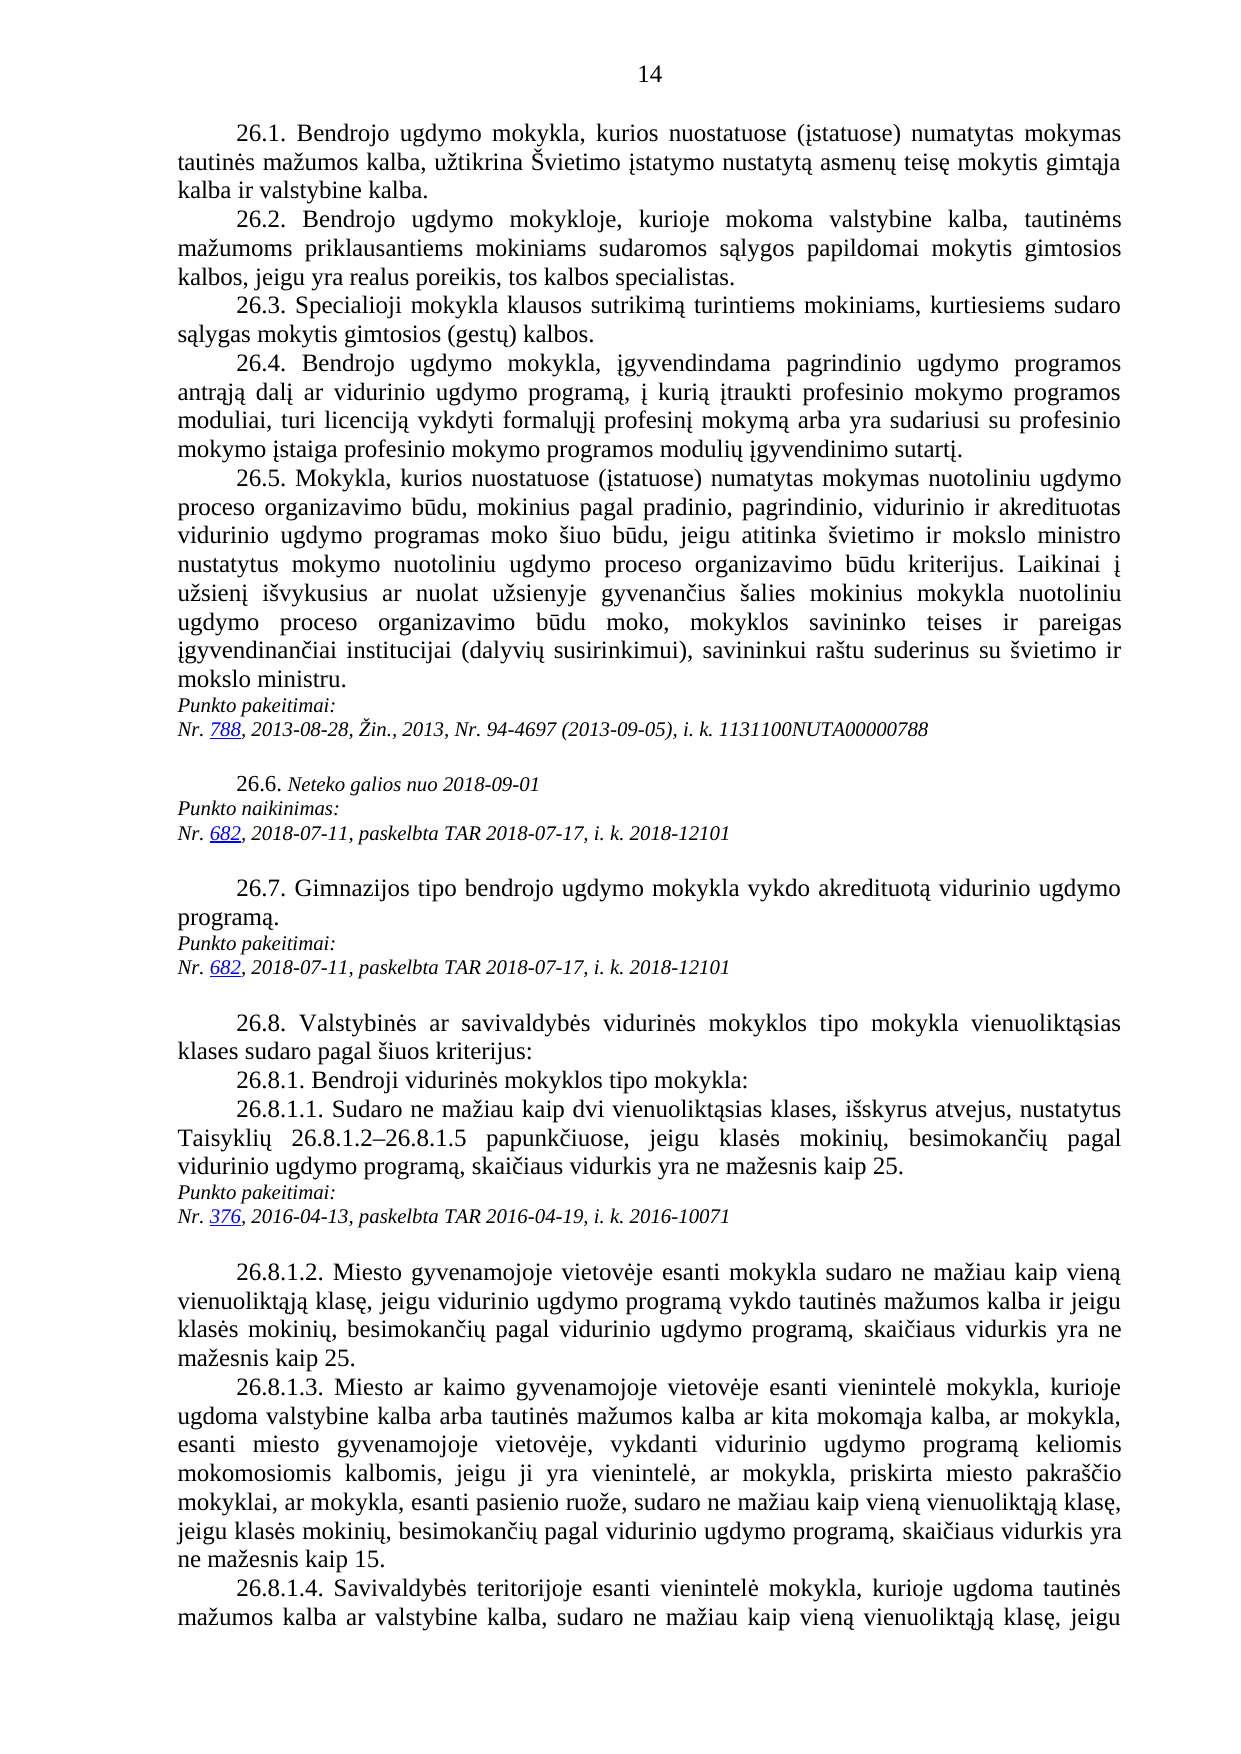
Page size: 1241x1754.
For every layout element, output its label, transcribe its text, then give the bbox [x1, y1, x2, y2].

text 26.4. Bendrojo ugdymo mokykla, įgyvendindama pagrindinio ugdymo programos antrąją dalį ar vidurinio ugdymo programą, į kurią įtraukti profesinio mokymo programos moduliai, turi licenciją vykdyti formalųjį profesinį mokymą arba yra sudariusi su profesinio mokymo įstaiga profesinio mokymo programos modulių įgyvendinimo sutartį. [177, 348, 1122, 463]
text Nr. 376, 2016-04-13, paskelbta TAR 2016-04-19, i. k. 2016-10071 [177, 1204, 1122, 1228]
text 26.6. Neteko galios nuo 2018-09-01 [177, 770, 1122, 796]
text 26.8.1.2. Miesto gyvenamojoje vietovėje esanti mokykla sudaro ne mažiau kaip vieną vienuoliktąją klasę, jeigu vidurinio ugdymo programą vykdo tautinės mažumos kalba ir jeigu klasės mokinių, besimokančių pagal vidurinio ugdymo programą, skaičiaus vidurkis yra ne mažesnis kaip 25. [177, 1257, 1122, 1372]
text Nr. 682, 2018-07-11, paskelbta TAR 2018-07-17, i. k. 2018-12101 [177, 820, 1122, 844]
text 26.8.1. Bendroji vidurinės mokyklos tipo mokykla: [177, 1065, 1122, 1094]
text Punkto pakeitimai: [177, 1180, 1122, 1204]
text Punkto naikinimas: [177, 796, 1122, 820]
text 26.8. Valstybinės ar savivaldybės vidurinės mokyklos tipo mokykla vienuoliktąsias klases sudaro pagal šiuos kriterijus: [177, 1008, 1122, 1065]
text 26.3. Specialioji mokykla klausos sutrikimą turintiems mokiniams, kurtiesiems sudaro sąlygas mokytis gimtosios (gestų) kalbos. [177, 291, 1122, 348]
text 26.8.1.4. Savivaldybės teritorijoje esanti vienintelė mokykla, kurioje ugdoma tautinės mažumos kalba ar valstybine kalba, sudaro ne mažiau kaip vieną vienuoliktąją klasę, jeigu [177, 1573, 1122, 1631]
text 26.8.1.1. Sudaro ne mažiau kaip dvi vienuoliktąsias klases, išskyrus atvejus, nustatytus Taisyklių 26.8.1.2–26.8.1.5 papunkčiuose, jeigu klasės mokinių, besimokančių pagal vidurinio ugdymo programą, skaičiaus vidurkis yra ne mažesnis kaip 25. [177, 1094, 1122, 1180]
text Nr. 682, 2018-07-11, paskelbta TAR 2018-07-17, i. k. 2018-12101 [177, 955, 1122, 979]
text 26.2. Bendrojo ugdymo mokykloje, kurioje mokoma valstybine kalba, tautinėms mažumoms priklausantiems mokiniams sudaromos sąlygos papildomai mokytis gimtosios kalbos, jeigu yra realus poreikis, tos kalbos specialistas. [177, 204, 1122, 291]
text 26.7. Gimnazijos tipo bendrojo ugdymo mokykla vykdo akredituotą vidurinio ugdymo programą. [177, 873, 1122, 931]
text Punkto pakeitimai: [177, 693, 1122, 717]
text Nr. 788, 2013-08-28, Žin., 2013, Nr. 94-4697 (2013-09-05), i. k. 1131100NUTA00000788 [177, 717, 1122, 741]
text Punkto pakeitimai: [177, 931, 1122, 955]
text 26.8.1.3. Miesto ar kaimo gyvenamojoje vietovėje esanti vienintelė mokykla, kurioje ugdoma valstybine kalba arba tautinės mažumos kalba ar kita mokomąja kalba, ar mokykla, esanti miesto gyvenamojoje vietovėje, vykdanti vidurinio ugdymo programą keliomis mokomosiomis kalbomis, jeigu ji yra vienintelė, ar mokykla, priskirta miesto pakraščio mokyklai, ar mokykla, esanti pasienio ruože, sudaro ne mažiau kaip vieną vienuoliktąją klasę, jeigu klasės mokinių, besimokančių pagal vidurinio ugdymo programą, skaičiaus vidurkis yra ne mažesnis kaip 15. [177, 1372, 1122, 1573]
text 26.5. Mokykla, kurios nuostatuose (įstatuose) numatytas mokymas nuotoliniu ugdymo proceso organizavimo būdu, mokinius pagal pradinio, pagrindinio, vidurinio ir akredituotas vidurinio ugdymo programas moko šiuo būdu, jeigu atitinka švietimo ir mokslo ministro nustatytus mokymo nuotoliniu ugdymo proceso organizavimo būdu kriterijus. Laikinai į užsienį išvykusius ar nuolat užsienyje gyvenančius šalies mokinius mokykla nuotoliniu ugdymo proceso organizavimo būdu moko, mokyklos savininko teises ir pareigas įgyvendinančiai institucijai (dalyvių susirinkimui), savininkui raštu suderinus su švietimo ir mokslo ministru. [177, 463, 1122, 693]
text 26.1. Bendrojo ugdymo mokykla, kurios nuostatuose (įstatuose) numatytas mokymas tautinės mažumos kalba, užtikrina Švietimo įstatymo nustatytą asmenų teisę mokytis gimtąja kalba ir valstybine kalba. [177, 118, 1122, 204]
